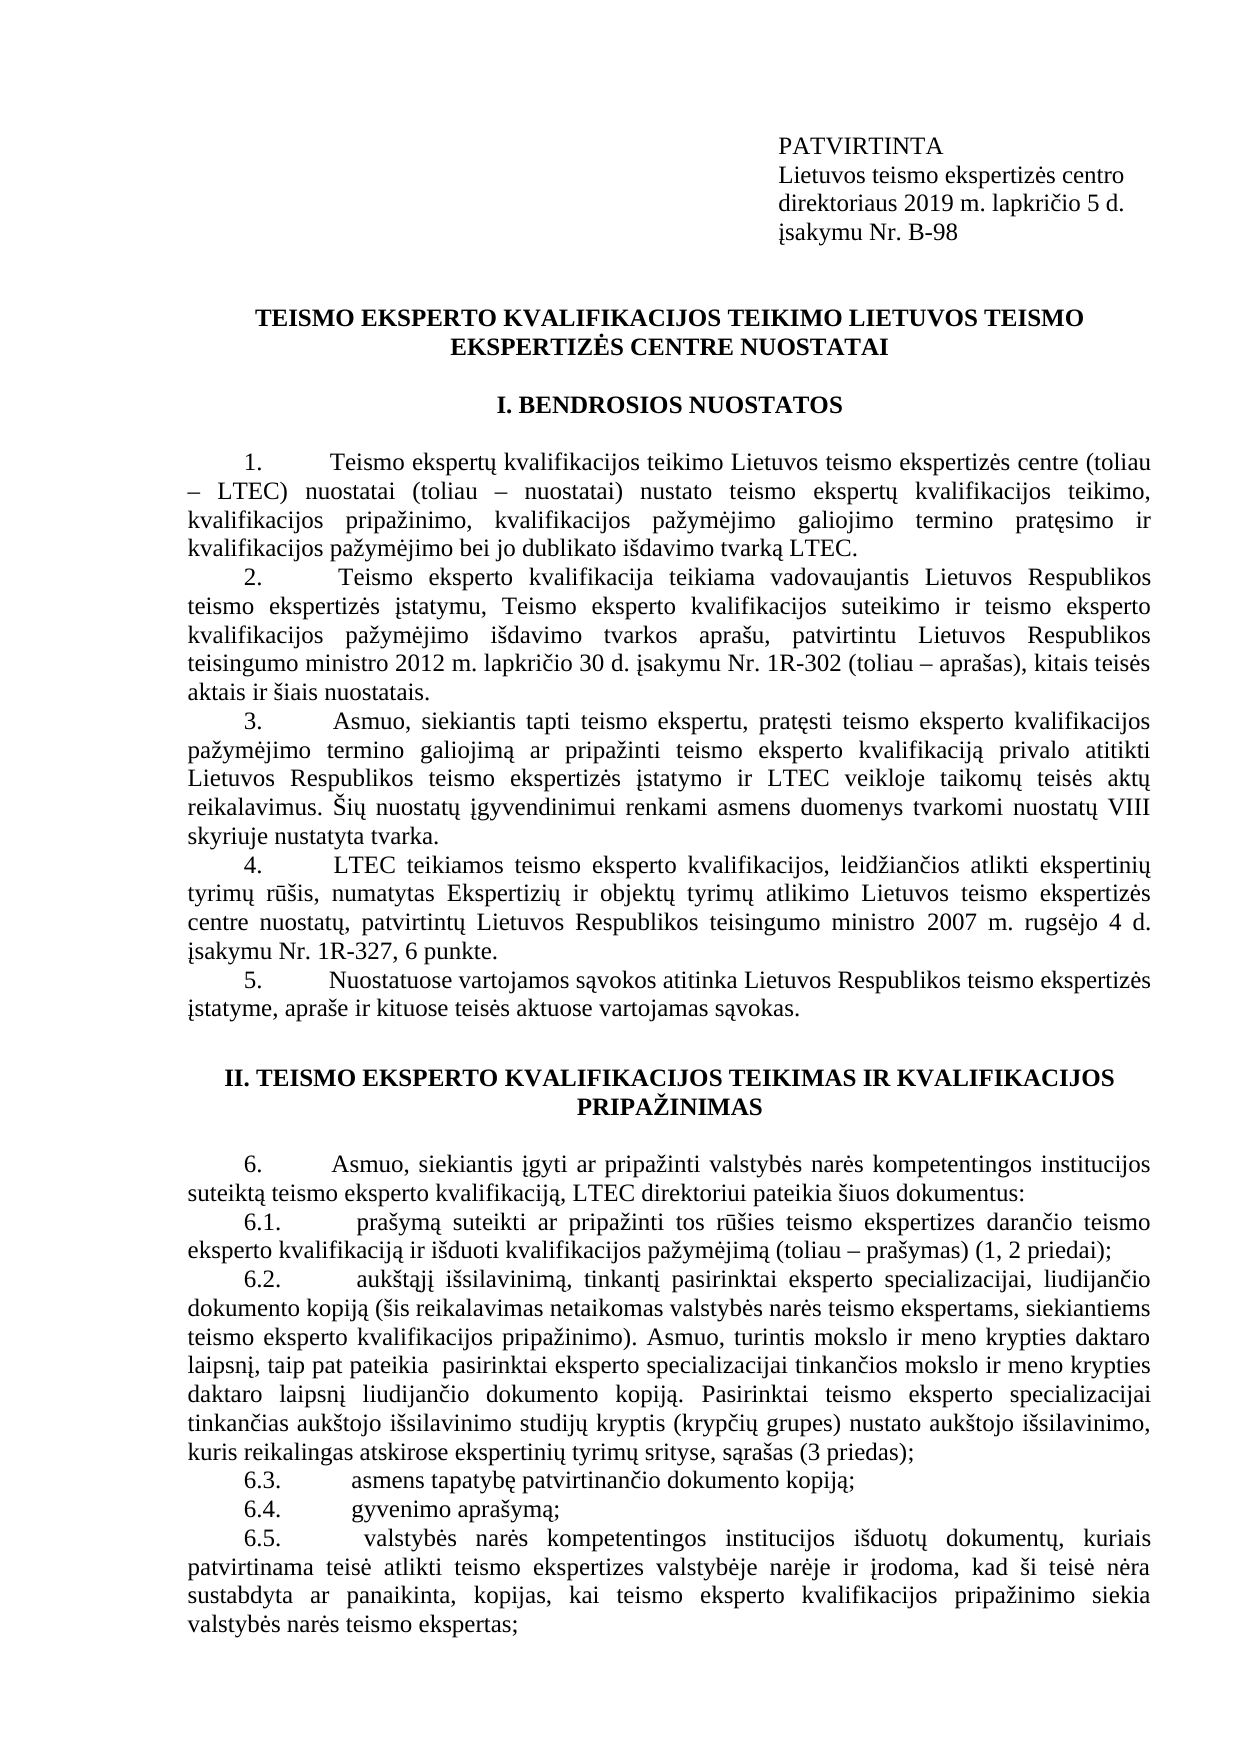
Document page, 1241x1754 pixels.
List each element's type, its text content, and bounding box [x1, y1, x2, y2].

text 6.1. prašymą suteikti ar pripažinti tos rūšies teismo ekspertizes darančio teismo eksperto kvalifikaciją ir išduoti kvalifikacijos pažymėjimą (toliau – prašymas) (1, 2 priedai); [187, 1207, 1152, 1264]
text 3. Asmuo, siekiantis tapti teismo ekspertu, pratęsti teismo eksperto kvalifikacijos pažymėjimo termino galiojimą ar pripažinti teismo eksperto kvalifikaciją privalo atitikti Lietuvos Respublikos teismo ekspertizės įstatymo ir LTEC veikloje taikomų teisės aktų reikalavimus. Šių nuostatų įgyvendinimui renkami asmens duomenys tvarkomi nuostatų VIII skyriuje nustatyta tvarka. [187, 706, 1152, 850]
text 2. Teismo eksperto kvalifikacija teikiama vadovaujantis Lietuvos Respublikos teismo ekspertizės įstatymu, Teismo eksperto kvalifikacijos suteikimo ir teismo eksperto kvalifikacijos pažymėjimo išdavimo tvarkos aprašu, patvirtintu Lietuvos Respublikos teisingumo ministro 2012 m. lapkričio 30 d. įsakymu Nr. 1R-302 (toliau – aprašas), kitais teisės aktais ir šiais nuostatais. [187, 562, 1152, 706]
text II. TEISMO EKSPERTO KVALIFIKACIJOS TEIKIMAS IR KVALIFIKACIJOS PRIPAŽINIMAS [187, 1063, 1152, 1121]
text Lietuvos teismo ekspertizės centro [187, 160, 1152, 188]
text 6.4. gyvenimo aprašymą; [187, 1494, 1152, 1523]
text 6.5. valstybės narės kompetentingos institucijos išduotų dokumentų, kuriais patvirtinama teisė atlikti teismo ekspertizes valstybėje narėje ir įrodoma, kad ši teisė nėra sustabdyta ar panaikinta, kopijas, kai teismo eksperto kvalifikacijos pripažinimo siekia valstybės narės teismo ekspertas; [187, 1523, 1152, 1638]
text įsakymu Nr. B-98 [187, 217, 1152, 246]
text direktoriaus 2019 m. lapkričio 5 d. [187, 188, 1152, 217]
text 5. Nuostatuose vartojamos sąvokos atitinka Lietuvos Respublikos teismo ekspertizės įstatyme, apraše ir kituose teisės aktuose vartojamas sąvokas. [187, 965, 1152, 1022]
text 6.3. asmens tapatybę patvirtinančio dokumento kopiją; [187, 1466, 1152, 1494]
text 1. Teismo ekspertų kvalifikacijos teikimo Lietuvos teismo ekspertizės centre (toliau – LTEC) nuostatai (toliau – nuostatai) nustato teismo ekspertų kvalifikacijos teikimo, kvalifikacijos pripažinimo, kvalifikacijos pažymėjimo galiojimo termino pratęsimo ir kvalifikacijos pažymėjimo bei jo dublikato išdavimo tvarką LTEC. [187, 447, 1152, 562]
text TEISMO EKSPERTO KVALIFIKACIJOS TEIKIMO LIETUVOS TEISMO EKSPERTIZĖS CENTRE NUOSTATAI [187, 303, 1152, 361]
text 4. LTEC teikiamos teismo eksperto kvalifikacijos, leidžiančios atlikti ekspertinių tyrimų rūšis, numatytas Ekspertizių ir objektų tyrimų atlikimo Lietuvos teismo ekspertizės centre nuostatų, patvirtintų Lietuvos Respublikos teisingumo ministro 2007 m. rugsėjo 4 d. įsakymu Nr. 1R-327, 6 punkte. [187, 850, 1152, 965]
text I. BENDROSIOS NUOSTATOS [187, 390, 1152, 418]
text 6.2. aukštąjį išsilavinimą, tinkantį pasirinktai eksperto specializacijai, liudijančio dokumento kopiją (šis reikalavimas netaikomas valstybės narės teismo ekspertams, siekiantiems teismo eksperto kvalifikacijos pripažinimo). Asmuo, turintis mokslo ir meno krypties daktaro laipsnį, taip pat pateikia pasirinktai eksperto specializacijai tinkančios mokslo ir meno krypties daktaro laipsnį liudijančio dokumento kopiją. Pasirinktai teismo eksperto specializacijai tinkančias aukštojo išsilavinimo studijų kryptis (krypčių grupes) nustato aukštojo išsilavinimo, kuris reikalingas atskirose ekspertinių tyrimų srityse, sąrašas (3 priedas); [187, 1264, 1152, 1466]
text 6. Asmuo, siekiantis įgyti ar pripažinti valstybės narės kompetentingos institucijos suteiktą teismo eksperto kvalifikaciją, LTEC direktoriui pateikia šiuos dokumentus: [187, 1149, 1152, 1207]
text PATVIRTINTA [187, 131, 1152, 160]
